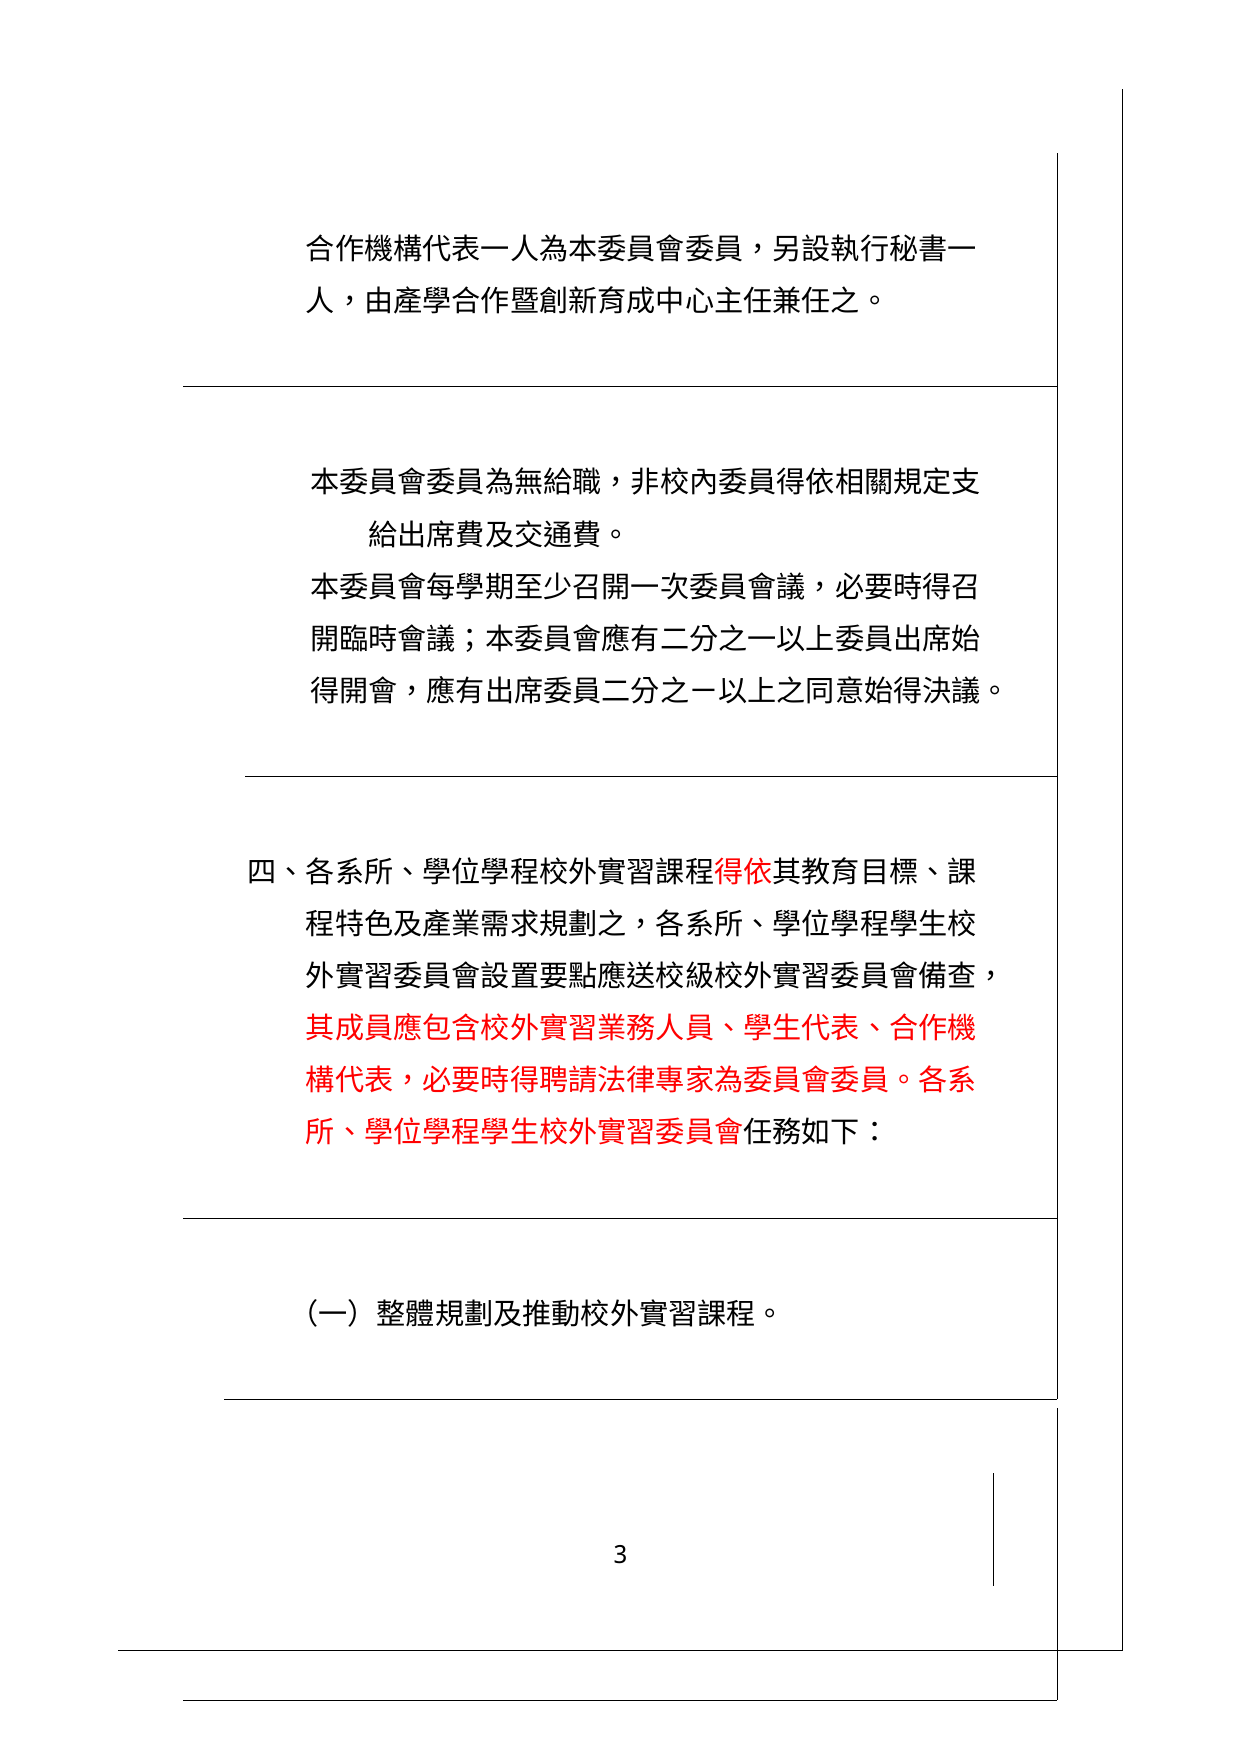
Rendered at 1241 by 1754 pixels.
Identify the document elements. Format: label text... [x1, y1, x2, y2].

text （一）整體規劃及推動校外實習課程。 [224, 1218, 1057, 1399]
text 合作機構代表一人為本委員會委員，另設執行秘書一人，由產學合作暨創新育成中心主任兼任之。 [183, 153, 1057, 386]
text 四、各系所、學位學程校外實習課程得依其教育目標、課程特色及產業需求規劃之，各系所、學位學程學生校外實習委員會設置要點應送校級校外實習委員會備查，其成員應包含校外實習業務人員、學生代表、合作機構代表，必要時得聘請法律專家為委員會委員。各系所、學位學程學生校外實習委員會任務如下： [183, 776, 1057, 1218]
text 本委員會委員為無給職，非校內委員得依相關規定支給出席費及交通費。 [245, 387, 1057, 555]
text 本委員會每學期至少召開一次委員會議，必要時得召開臨時會議；本委員會應有二分之一以上委員出席始得開會，應有出席委員二分之ㄧ以上之同意始得決議。 [245, 555, 1057, 776]
